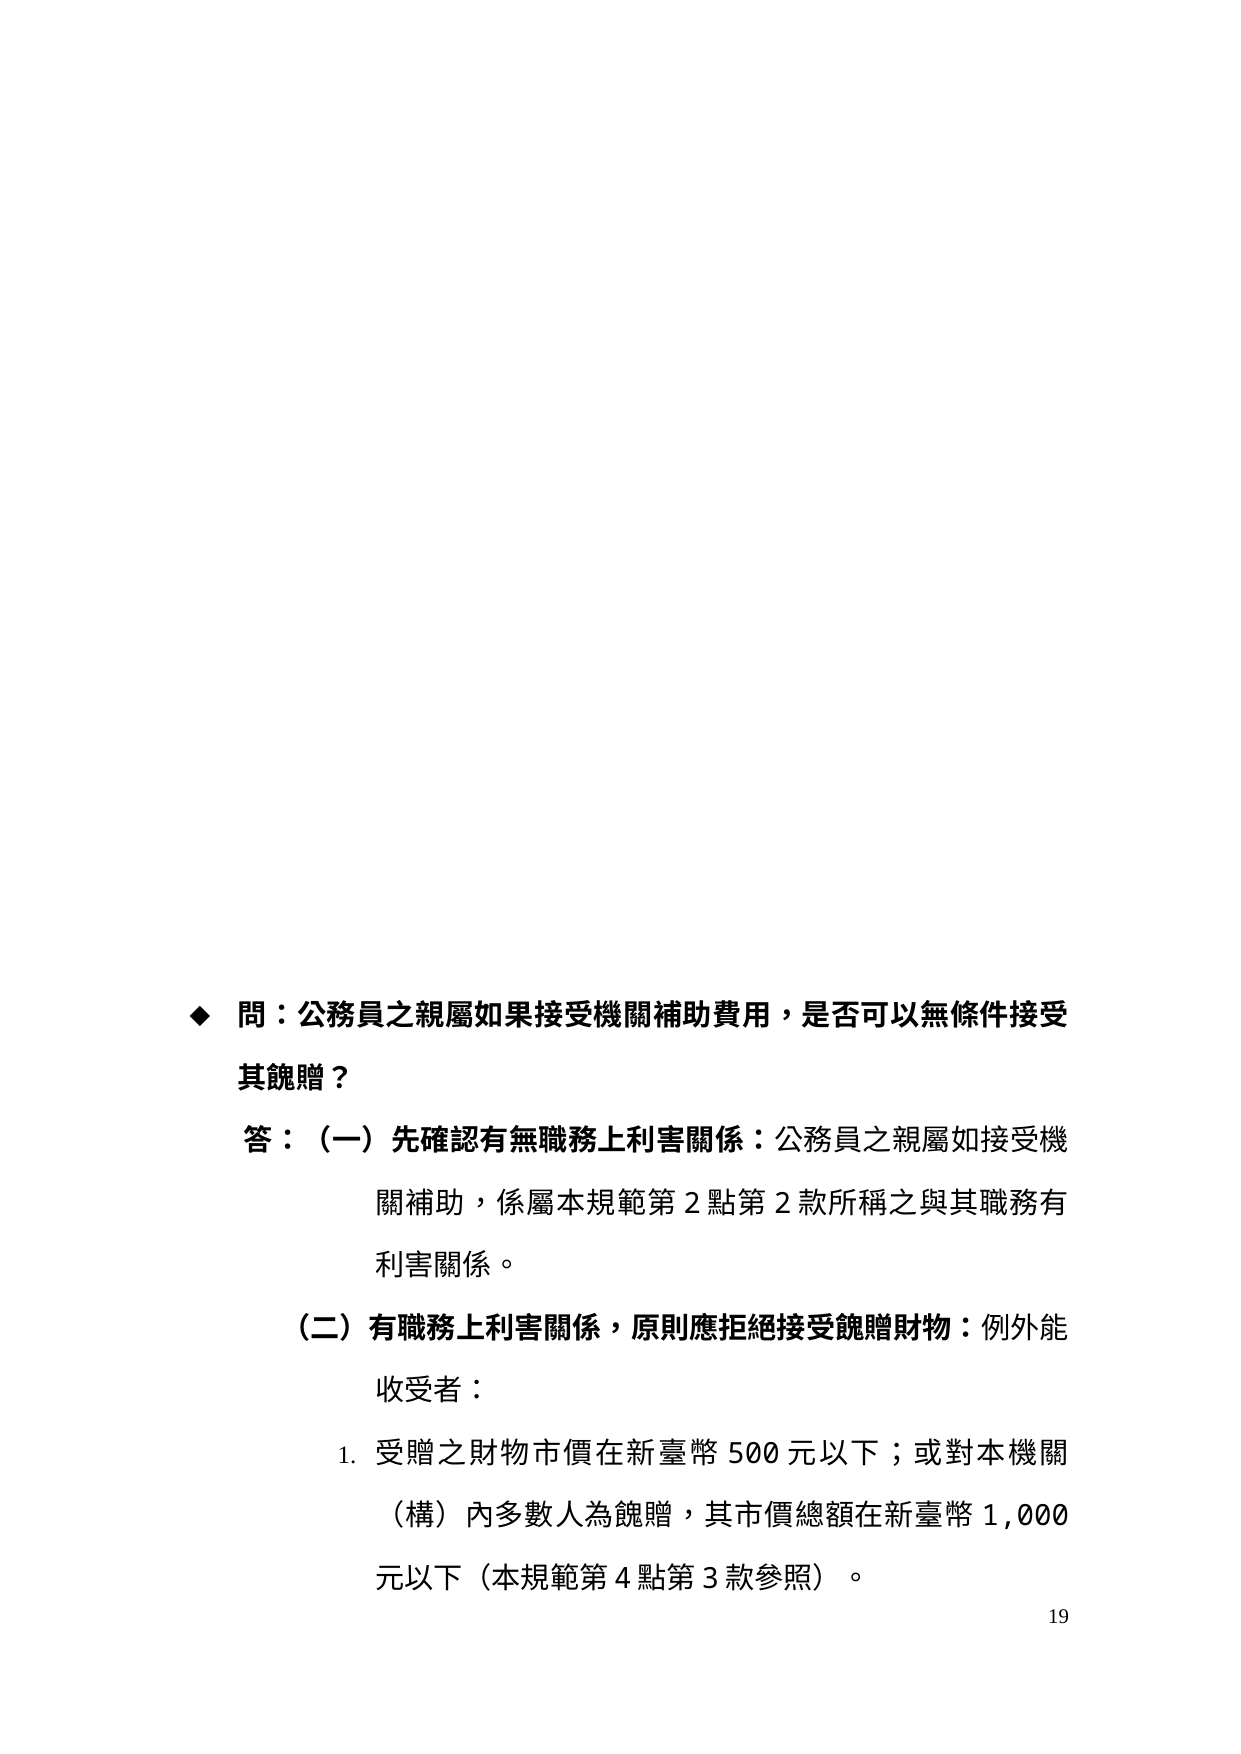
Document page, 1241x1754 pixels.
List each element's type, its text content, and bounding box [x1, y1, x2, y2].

text 答：（一）先確認有無職務上利害關係：公務員之親屬如接受機關補助，係屬本規範第2點第2款所稱之與其職務有利害關係。 [244, 1096, 1069, 1284]
list 問：公務員之親屬如果接受機關補助費用，是否可以無條件接受其餽贈？ [187, 971, 1069, 1096]
text （二）有職務上利害關係，原則應拒絕接受餽贈財物：例外能收受者： [281, 1284, 1069, 1409]
list 受贈之財物市價在新臺幣500元以下；或對本機關（構）內多數人為餽贈，其市價總額在新臺幣1,000元以下（本規範第4點第3款參照）。 [337, 1409, 1069, 1596]
